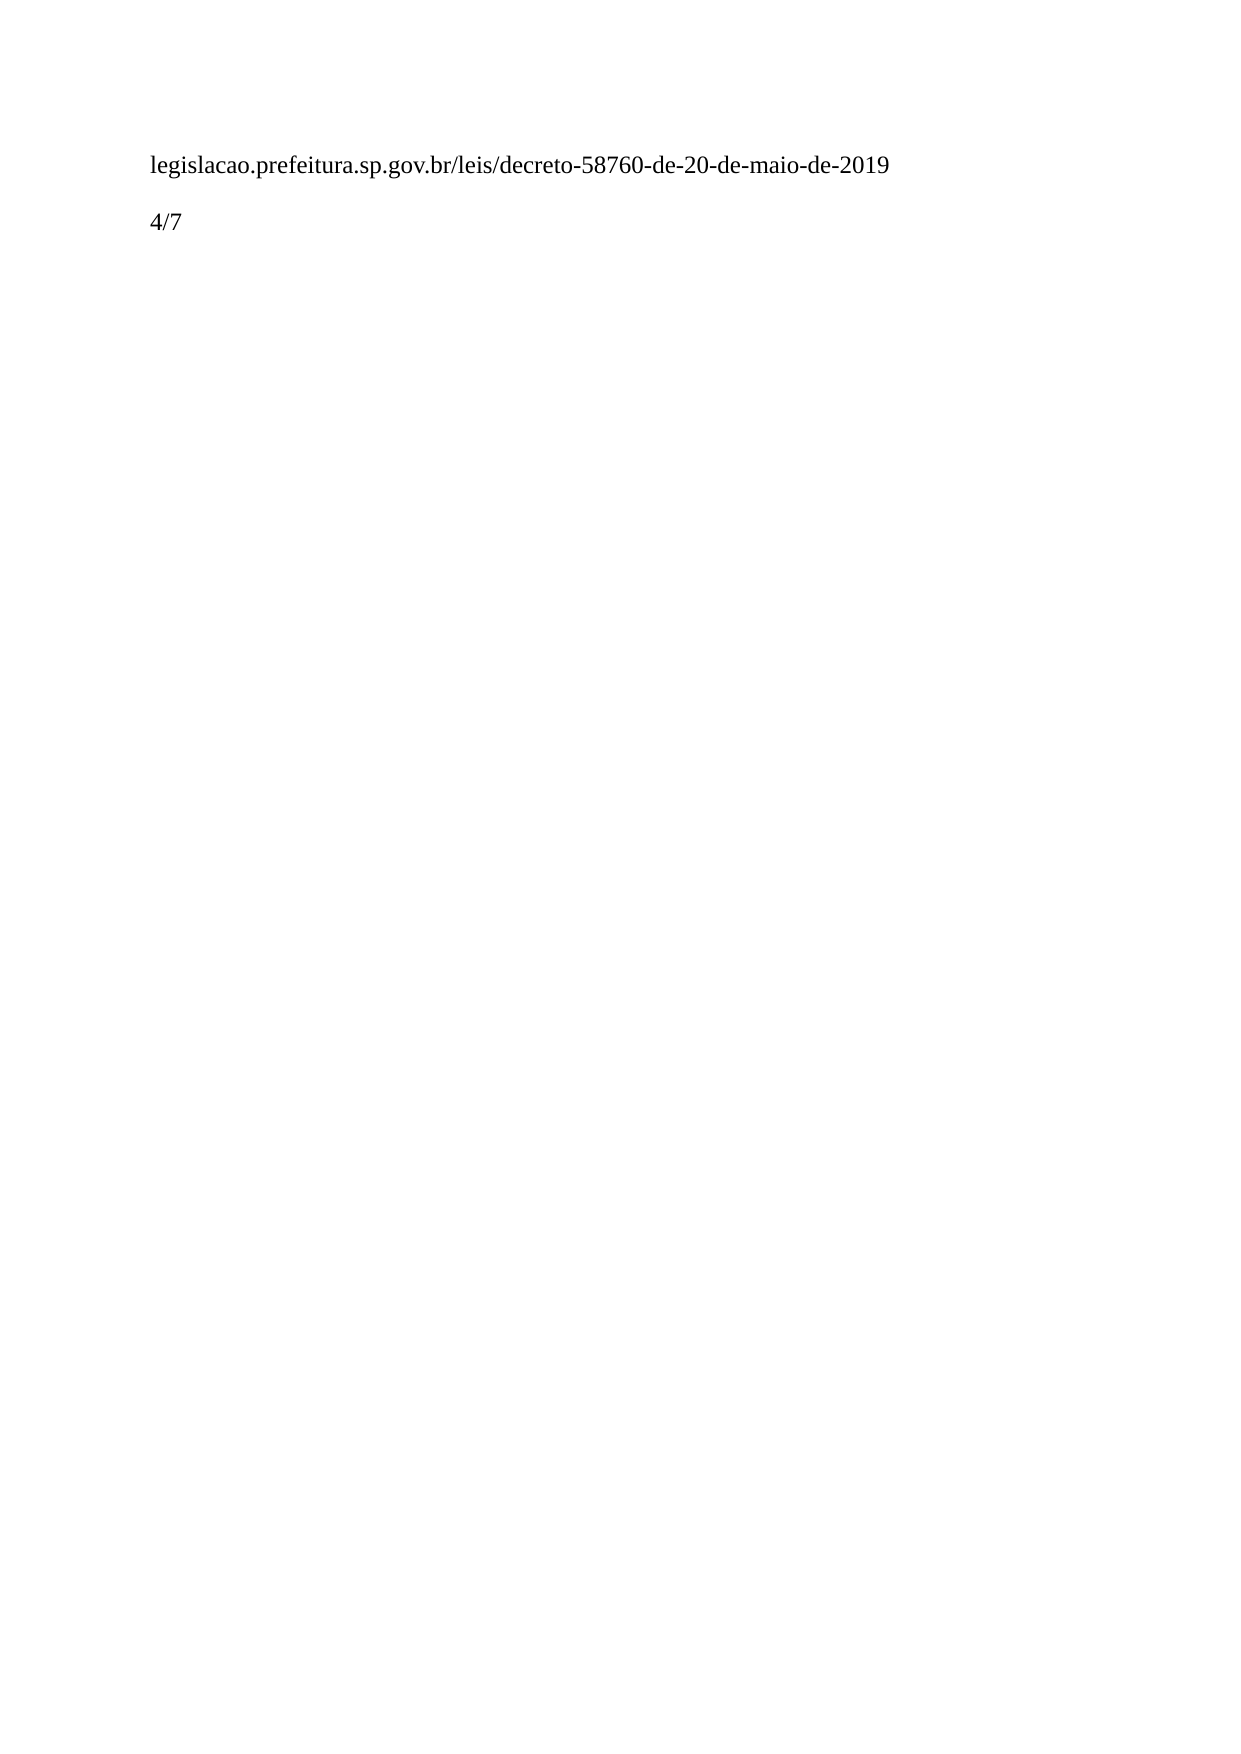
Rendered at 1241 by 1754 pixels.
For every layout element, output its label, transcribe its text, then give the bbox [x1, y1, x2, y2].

text 4/7 [150, 207, 1090, 236]
text legislacao.prefeitura.sp.gov.br/leis/decreto-58760-de-20-de-maio-de-2019 [150, 150, 1090, 179]
